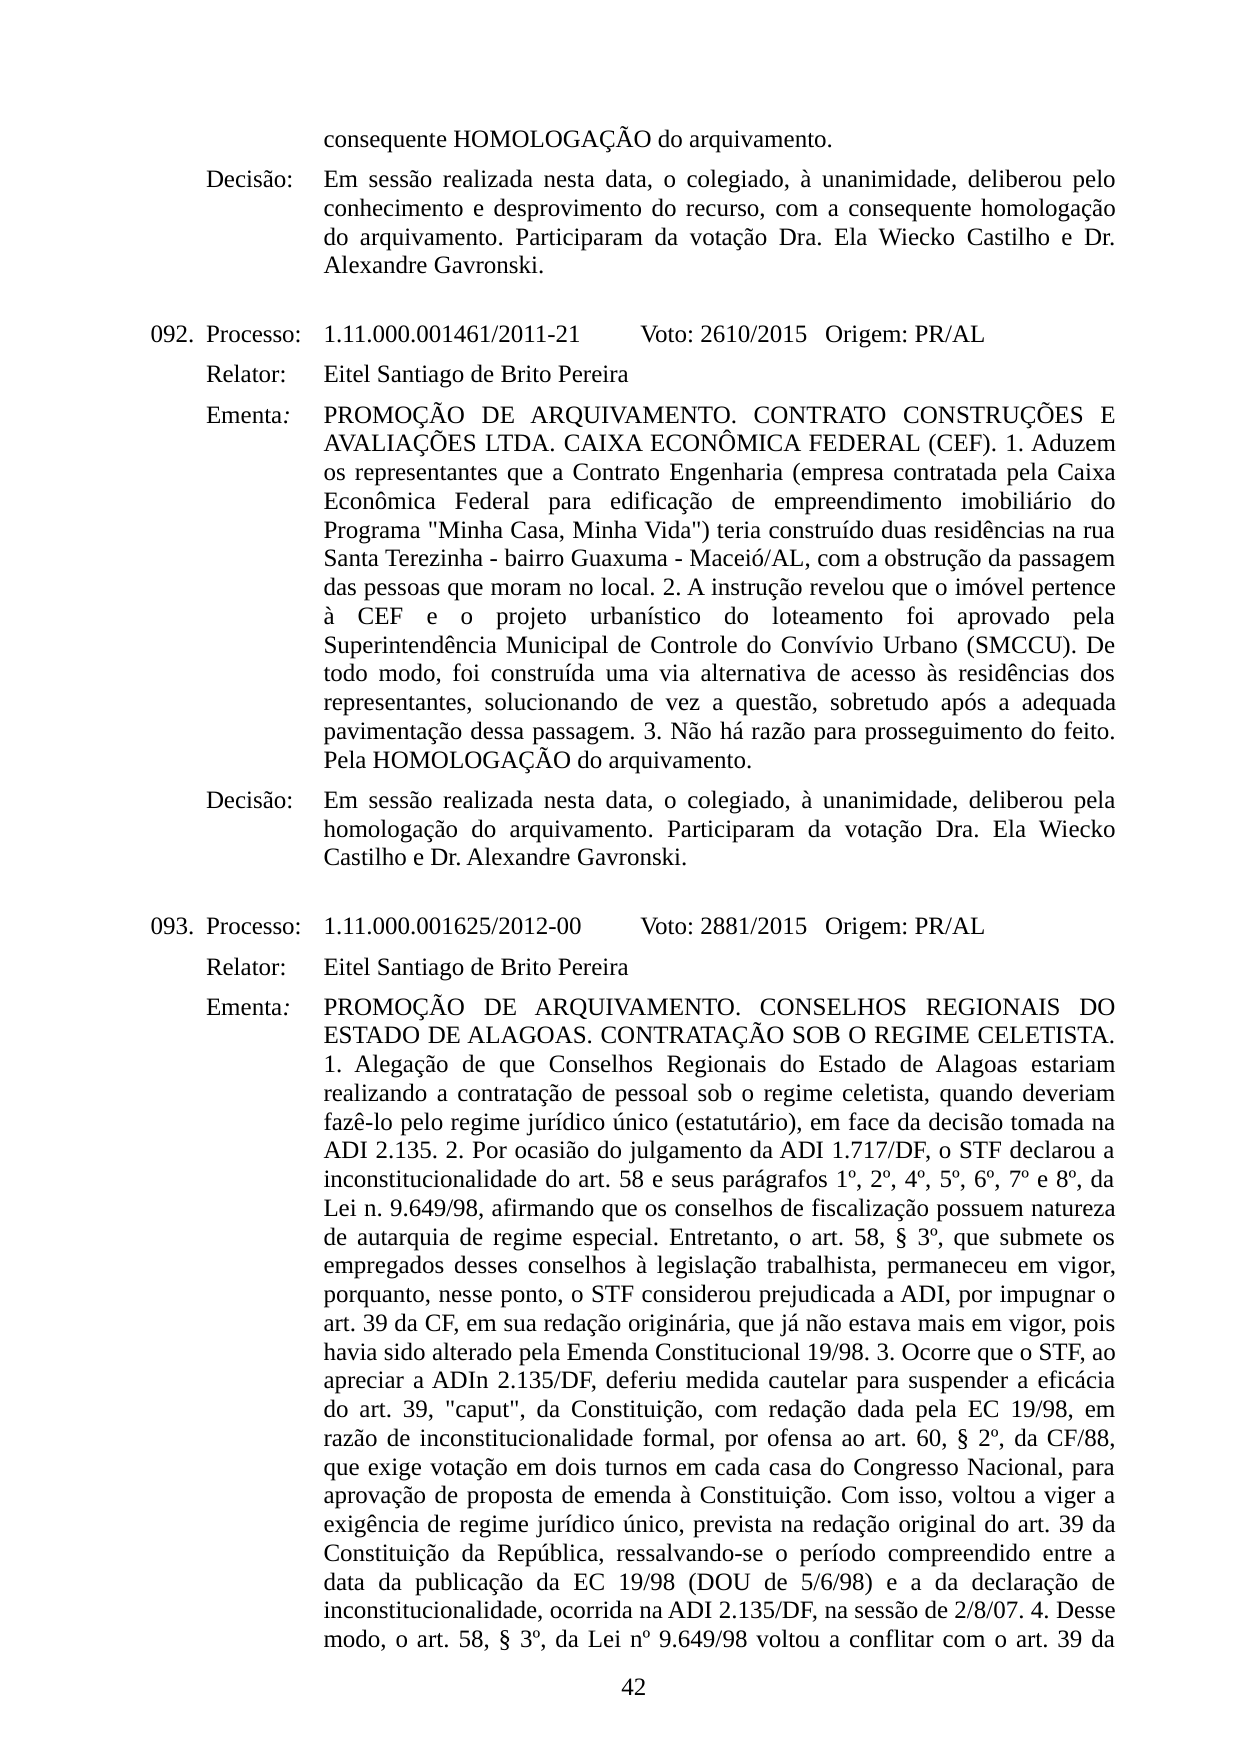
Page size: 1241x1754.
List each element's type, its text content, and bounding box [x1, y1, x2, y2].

table_cell Relator: [200, 354, 318, 394]
table_cell [145, 394, 200, 779]
table_header Voto: 2881/2015 [635, 906, 819, 946]
table_cell Relator: [200, 946, 318, 986]
table_cell Decisão: [200, 158, 318, 285]
table_cell Decisão: [200, 779, 318, 877]
table_cell [145, 118, 200, 158]
table_cell Eitel Santiago de Brito Pereira [318, 354, 1122, 394]
table_header Origem: PR/AL [819, 906, 1122, 946]
table_cell [145, 354, 200, 394]
table_cell [145, 946, 200, 986]
table_header Voto: 2610/2015 [635, 314, 819, 354]
table_header Origem: PR/AL [819, 314, 1122, 354]
table_cell PROMOÇÃO DE ARQUIVAMENTO. CONSELHOS REGIONAIS DO ESTADO DE ALAGOAS. CONTRATAÇÃO SOB O REGIME CELETISTA. 1. Alegação de que Conselhos Regionais do Estado de Alagoas estariam realizando a contratação de pessoal sob o regime celetista, quando deveriam fazê-lo pelo regime jurídico único (estatutário), em face da decisão tomada na ADI 2.135. 2. Por ocasião do julgamento da ADI 1.717/DF, o STF declarou a inconstitucionalidade do art. 58 e seus parágrafos 1º, 2º, 4º, 5º, 6º, 7º e 8º, da Lei n. 9.649/98, afirmando que os conselhos de fiscalização possuem natureza de autarquia de regime especial. Entretanto, o art. 58, § 3º, que submete os empregados desses conselhos à legislação trabalhista, permaneceu em vigor, porquanto, nesse ponto, o STF considerou prejudicada a ADI, por impugnar o art. 39 da CF, em sua redação originária, que já não estava mais em vigor, pois havia sido alterado pela Emenda Constitucional 19/98. 3. Ocorre que o STF, ao apreciar a ADIn 2.135/DF, deferiu medida cautelar para suspender a eficácia do art. 39, "caput", da Constituição, com redação dada pela EC 19/98, em razão de inconstitucionalidade formal, por ofensa ao art. 60, § 2º, da CF/88, que exige votação em dois turnos em cada casa do Congresso Nacional, para aprovação de proposta de emenda à Constituição. Com isso, voltou a viger a exigência de regime jurídico único, prevista na redação original do art. 39 da Constituição da República, ressalvando-se o período compreendido entre a data da publicação da EC 19/98 (DOU de 5/6/98) e a da declaração de inconstitucionalidade, ocorrida na ADI 2.135/DF, na sessão de 2/8/07. 4. Desse modo, o art. 58, § 3º, da Lei nº 9.649/98 voltou a conflitar com o art. 39 da [318, 986, 1122, 1659]
table_header 093. [145, 906, 200, 946]
table_cell Em sessão realizada nesta data, o colegiado, à unanimidade, deliberou pelo conhecimento e desprovimento do recurso, com a consequente homologação do arquivamento. Participaram da votação Dra. Ela Wiecko Castilho e Dr. Alexandre Gavronski. [318, 158, 1122, 285]
table_cell PROMOÇÃO DE ARQUIVAMENTO. CONTRATO CONSTRUÇÕES E AVALIAÇÕES LTDA. CAIXA ECONÔMICA FEDERAL (CEF). 1. Aduzem os representantes que a Contrato Engenharia (empresa contratada pela Caixa Econômica Federal para edificação de empreendimento imobiliário do Programa "Minha Casa, Minha Vida") teria construído duas residências na rua Santa Terezinha - bairro Guaxuma - Maceió/AL, com a obstrução da passagem das pessoas que moram no local. 2. A instrução revelou que o imóvel pertence à CEF e o projeto urbanístico do loteamento foi aprovado pela Superintendência Municipal de Controle do Convívio Urbano (SMCCU). De todo modo, foi construída uma via alternativa de acesso às residências dos representantes, solucionando de vez a questão, sobretudo após a adequada pavimentação dessa passagem. 3. Não há razão para prosseguimento do feito. Pela HOMOLOGAÇÃO do arquivamento. [318, 394, 1122, 779]
table_header Processo: [200, 906, 318, 946]
table_cell Ementa: [200, 394, 318, 779]
table_cell Eitel Santiago de Brito Pereira [318, 946, 1122, 986]
table_cell Ementa: [200, 986, 318, 1659]
table_header Processo: [200, 314, 318, 354]
table_cell [200, 118, 318, 158]
table_cell [145, 986, 200, 1659]
table_cell Em sessão realizada nesta data, o colegiado, à unanimidade, deliberou pela homologação do arquivamento. Participaram da votação Dra. Ela Wiecko Castilho e Dr. Alexandre Gavronski. [318, 779, 1122, 877]
table_header 1.11.000.001461/2011-21 [318, 314, 634, 354]
table_cell consequente HOMOLOGAÇÃO do arquivamento. [318, 118, 1122, 158]
table_header 1.11.000.001625/2012-00 [318, 906, 634, 946]
table_cell [145, 779, 200, 877]
table_cell [145, 158, 200, 285]
table_header 092. [145, 314, 200, 354]
